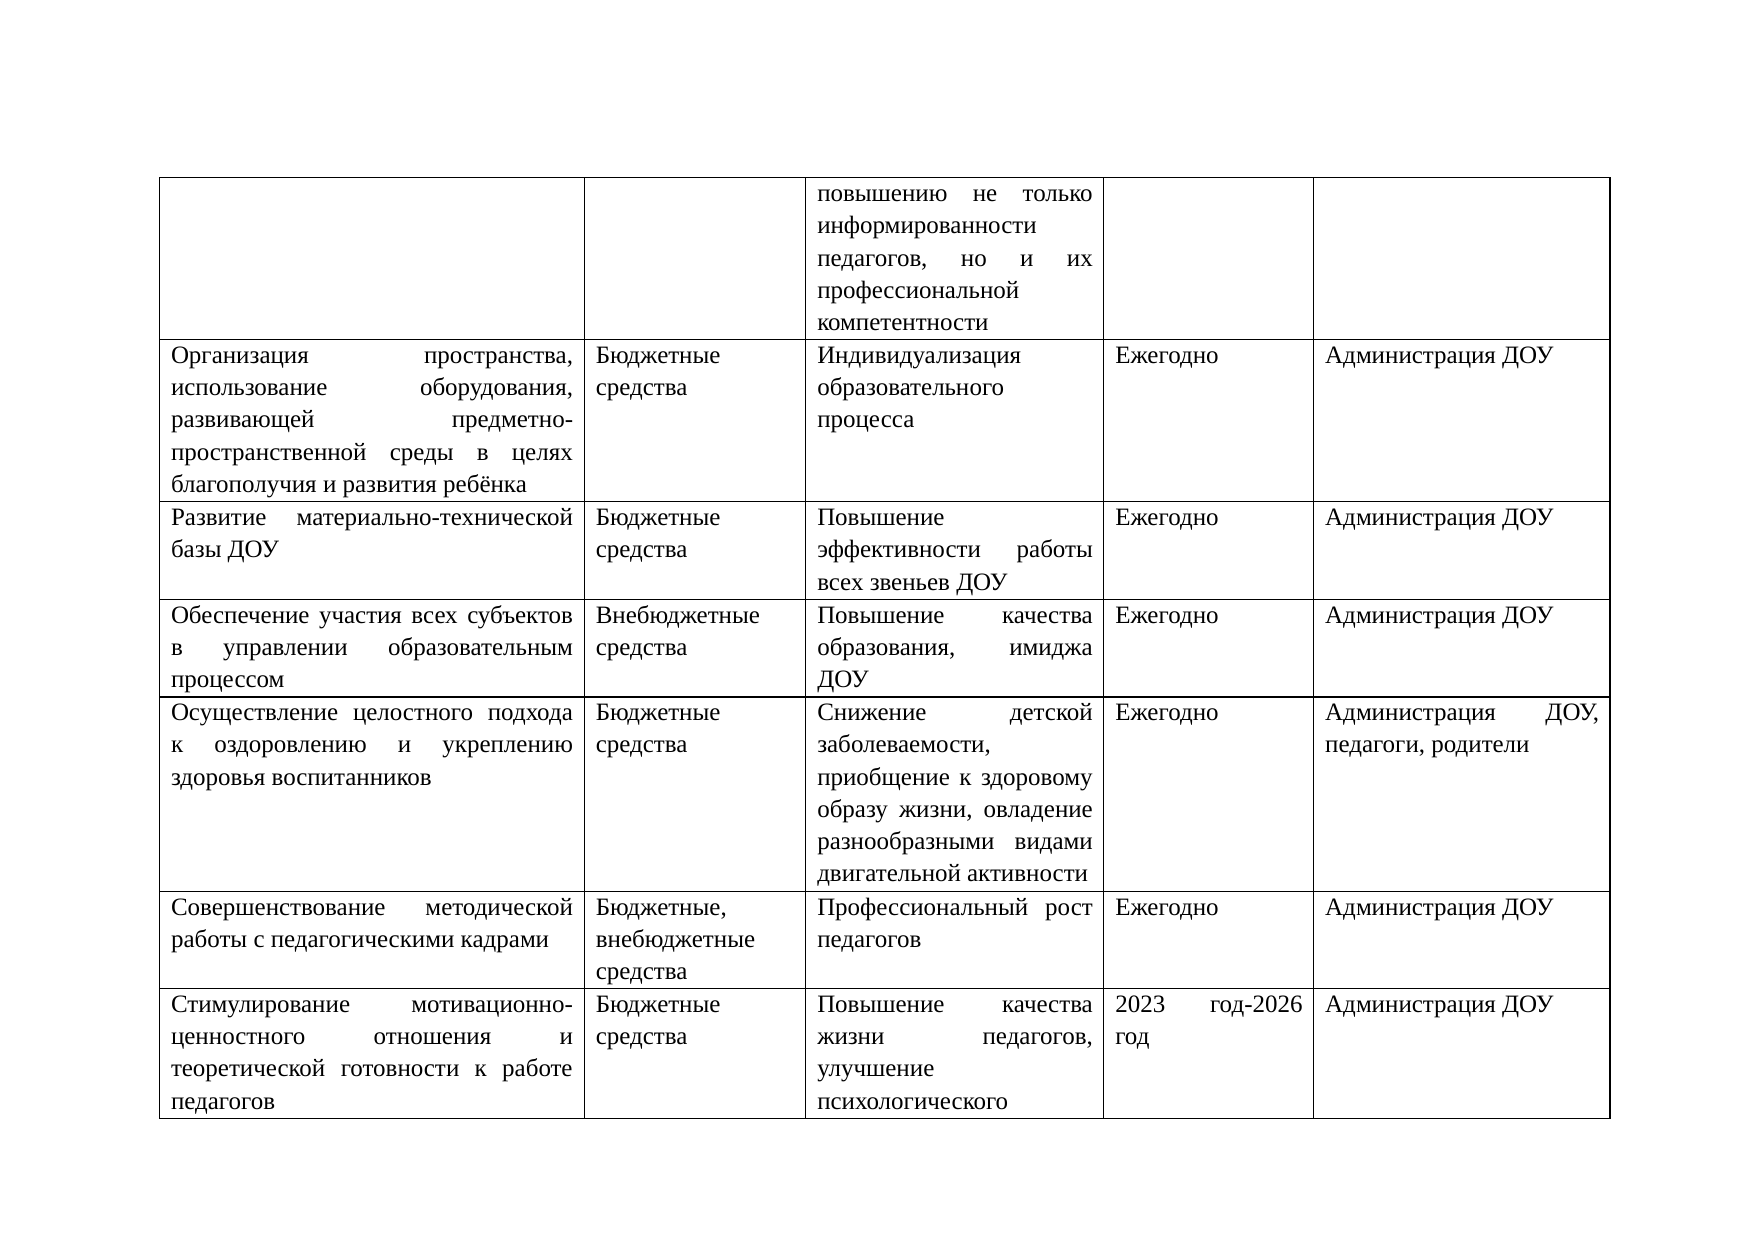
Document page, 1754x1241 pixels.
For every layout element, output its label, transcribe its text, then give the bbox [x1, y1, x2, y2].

table_cell 2023 год-2026 год [1104, 989, 1313, 1118]
table_cell Совершенствование методической работы с педагогическими кадрами [160, 892, 584, 988]
table_cell [160, 178, 584, 339]
table_cell Снижение детской заболеваемости, приобщение к здоровому образу жизни, овладение разнообразными видами двигательной активности [806, 698, 1103, 891]
table_cell [585, 178, 805, 339]
table_cell Администрация ДОУ [1314, 340, 1609, 501]
table_cell Бюджетные средства [585, 340, 805, 501]
table_cell Ежегодно [1104, 502, 1313, 599]
table_cell Внебюджетные средства [585, 600, 805, 696]
table_cell Повышение качества образования, имиджа ДОУ [806, 600, 1103, 696]
table_cell Бюджетные средства [585, 698, 805, 891]
table_cell Индивидуализация образовательного процесса [806, 340, 1103, 501]
table_cell Администрация ДОУ, педагоги, родители [1314, 698, 1609, 891]
table_cell Администрация ДОУ [1314, 989, 1609, 1118]
table_cell Администрация ДОУ [1314, 502, 1609, 599]
table_cell Обеспечение участия всех субъектов в управлении образовательным процессом [160, 600, 584, 696]
table_cell Стимулирование мотивационно-ценностного отношения и теоретической готовности к работе педагогов [160, 989, 584, 1118]
table_cell Администрация ДОУ [1314, 892, 1609, 988]
table_cell [1314, 178, 1609, 339]
table_cell Ежегодно [1104, 600, 1313, 696]
table_cell Бюджетные, внебюджетные средства [585, 892, 805, 988]
table_cell [1104, 178, 1313, 339]
table_cell Организация пространства, использование оборудования, развивающей предметно-пространственной среды в целях благополучия и развития ребёнка [160, 340, 584, 501]
table_cell Повышение качества жизни педагогов, улучшение психологического [806, 989, 1103, 1118]
table_cell Бюджетные средства [585, 989, 805, 1118]
table_cell Бюджетные средства [585, 502, 805, 599]
table_cell Развитие материально-технической базы ДОУ [160, 502, 584, 599]
table_cell Профессиональный рост педагогов [806, 892, 1103, 988]
table_cell Повышение эффективности работы всех звеньев ДОУ [806, 502, 1103, 599]
table_cell Ежегодно [1104, 340, 1313, 501]
table_cell Ежегодно [1104, 698, 1313, 891]
table_cell Администрация ДОУ [1314, 600, 1609, 696]
table_cell повышению не только информированности педагогов, но и их профессиональной компетентности [806, 178, 1103, 339]
table_cell Ежегодно [1104, 892, 1313, 988]
table_cell Осуществление целостного подхода к оздоровлению и укреплению здоровья воспитанников [160, 698, 584, 891]
